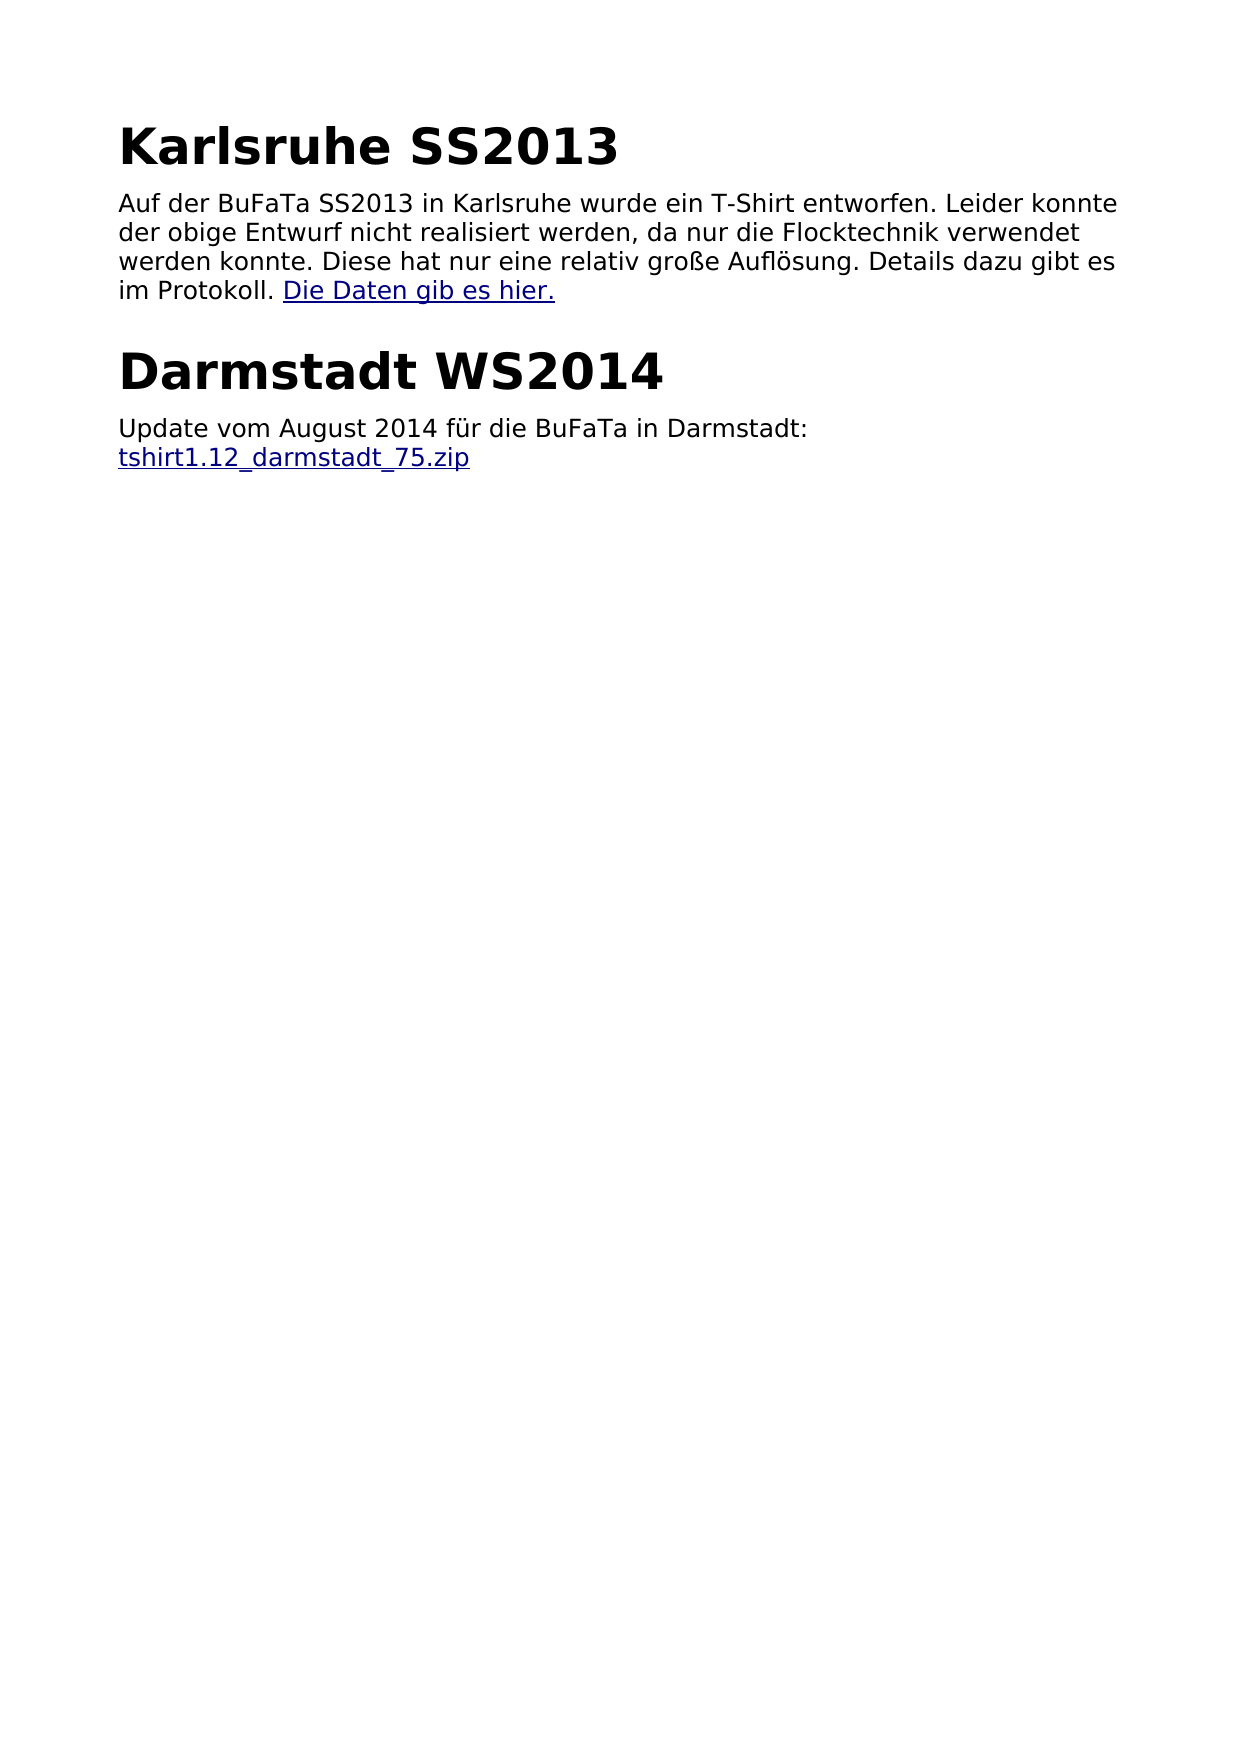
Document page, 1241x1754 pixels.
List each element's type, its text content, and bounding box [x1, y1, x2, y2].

subtitle Darmstadt WS2014 [118, 343, 1122, 401]
subtitle Karlsruhe SS2013 [118, 118, 1122, 176]
text Auf der BuFaTa SS2013 in Karlsruhe wurde ein T-Shirt entworfen. Leider konnte der obige Entwurf nicht realisiert werden, da nur die Flocktechnik verwendet werden konnte. Diese hat nur eine relativ große Auflösung. Details dazu gibt es im Protokoll. Die Daten gib es hier. [118, 189, 1122, 306]
text Update vom August 2014 für die BuFaTa in Darmstadt: tshirt1.12_darmstadt_75.zip [118, 414, 1122, 472]
